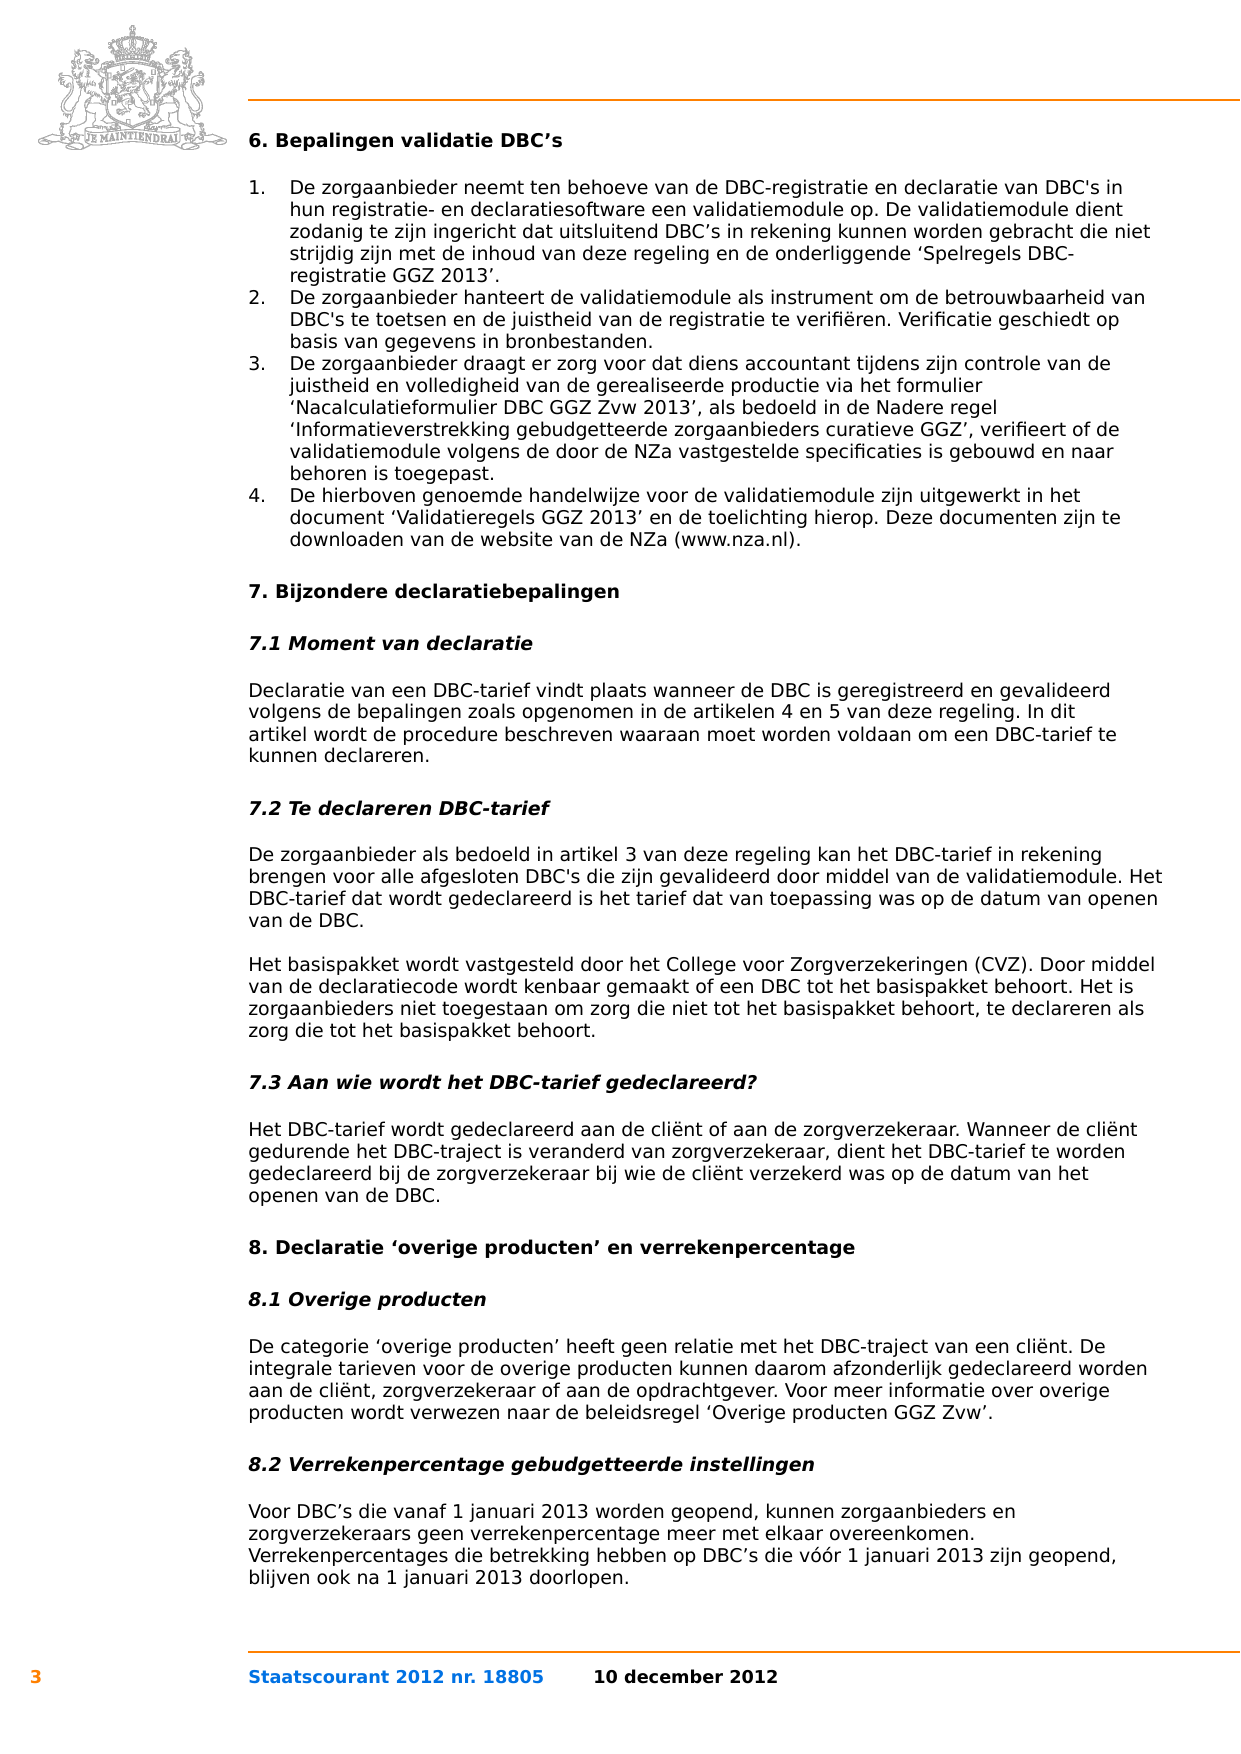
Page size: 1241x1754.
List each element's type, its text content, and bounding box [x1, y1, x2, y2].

subtitle 7.1 Moment van declaratie [248, 632, 1163, 654]
subtitle 7.3 Aan wie wordt het DBC-tarief gedeclareerd? [248, 1072, 1163, 1094]
text Declaratie van een DBC-tarief vindt plaats wanneer de DBC is geregistreerd en gevalideerd volgens de bepalingen zoals opgenomen in de artikelen 4 en 5 van deze regeling. In dit artikel wordt de procedure beschreven waaraan moet worden voldaan om een DBC-tarief te kunnen declareren. [248, 679, 1163, 767]
text 3. De zorgaanbieder draagt er zorg voor dat diens accountant tijdens zijn controle van de juistheid en volledigheid van de gerealiseerde productie via het formulier ‘Nacalculatieformulier DBC GGZ Zvw 2013’, als bedoeld in de Nadere regel ‘Informatieverstrekking gebudgetteerde zorgaanbieders curatieve GGZ’, verifieert of de validatiemodule volgens de door de NZa vastgestelde specificaties is gebouwd en naar behoren is toegepast. [248, 353, 1163, 484]
subtitle 6. Bepalingen validatie DBC’s [248, 130, 1163, 152]
text Het DBC-tarief wordt gedeclareerd aan de cliënt of aan de zorgverzekeraar. Wanneer de cliënt gedurende het DBC-traject is veranderd van zorgverzekeraar, dient het DBC-tarief te worden gedeclareerd bij de zorgverzekeraar bij wie de cliënt verzekerd was op de datum van het openen van de DBC. [248, 1119, 1163, 1207]
text 2. De zorgaanbieder hanteert de validatiemodule als instrument om de betrouwbaarheid van DBC's te toetsen en de juistheid van de registratie te verifiëren. Verificatie geschiedt op basis van gegevens in bronbestanden. [248, 287, 1163, 353]
subtitle 8. Declaratie ‘overige producten’ en verrekenpercentage [248, 1237, 1163, 1259]
text 4. De hierboven genoemde handelwijze voor de validatiemodule zijn uitgewerkt in het document ‘Validatieregels GGZ 2013’ en de toelichting hierop. Deze documenten zijn te downloaden van de website van de NZa (www.nza.nl). [248, 484, 1163, 551]
subtitle 8.2 Verrekenpercentage gebudgetteerde instellingen [248, 1454, 1163, 1476]
subtitle 7. Bijzondere declaratiebepalingen [248, 581, 1163, 602]
text Het basispakket wordt vastgesteld door het College voor Zorgverzekeringen (CVZ). Door middel van de declaratiecode wordt kenbaar gemaakt of een DBC tot het basispakket behoort. Het is zorgaanbieders niet toegestaan om zorg die niet tot het basispakket behoort, te declareren als zorg die tot het basispakket behoort. [248, 954, 1163, 1042]
text 1. De zorgaanbieder neemt ten behoeve van de DBC-registratie en declaratie van DBC's in hun registratie- en declaratiesoftware een validatiemodule op. De validatiemodule dient zodanig te zijn ingericht dat uitsluitend DBC’s in rekening kunnen worden gebracht die niet strijdig zijn met de inhoud van deze regeling en de onderliggende ‘Spelregels DBC-registratie GGZ 2013’. [248, 177, 1163, 287]
text Voor DBC’s die vanaf 1 januari 2013 worden geopend, kunnen zorgaanbieders en zorgverzekeraars geen verrekenpercentage meer met elkaar overeenkomen. Verrekenpercentages die betrekking hebben op DBC’s die vóór 1 januari 2013 zijn geopend, blijven ook na 1 januari 2013 doorlopen. [248, 1501, 1163, 1589]
text De zorgaanbieder als bedoeld in artikel 3 van deze regeling kan het DBC-tarief in rekening brengen voor alle afgesloten DBC's die zijn gevalideerd door middel van de validatiemodule. Het DBC-tarief dat wordt gedeclareerd is het tarief dat van toepassing was op de datum van openen van de DBC. [248, 844, 1163, 932]
subtitle 8.1 Overige producten [248, 1289, 1163, 1311]
text De categorie ‘overige producten’ heeft geen relatie met het DBC-traject van een cliënt. De integrale tarieven voor de overige producten kunnen daarom afzonderlijk gedeclareerd worden aan de cliënt, zorgverzekeraar of aan de opdrachtgever. Voor meer informatie over overige producten wordt verwezen naar de beleidsregel ‘Overige producten GGZ Zvw’. [248, 1336, 1163, 1424]
subtitle 7.2 Te declareren DBC-tarief [248, 797, 1163, 819]
picture [38, 25, 227, 150]
